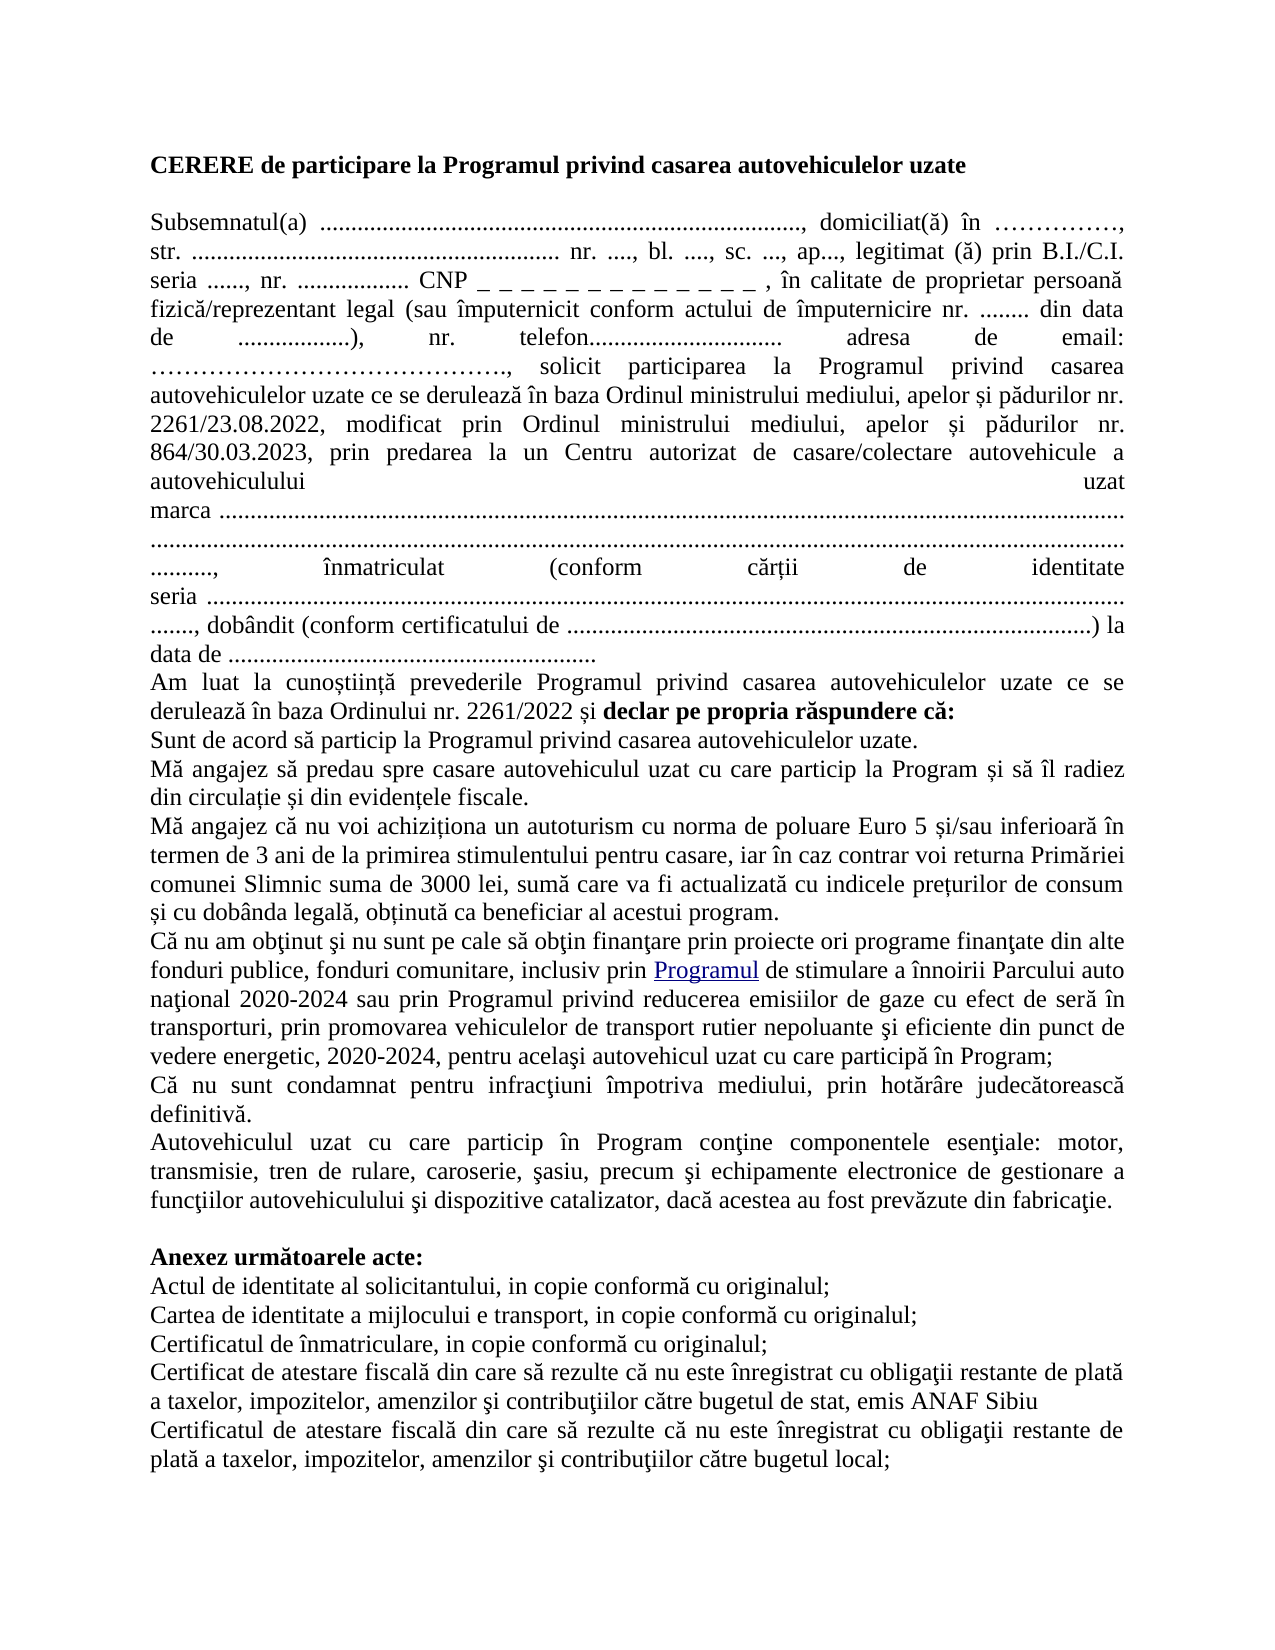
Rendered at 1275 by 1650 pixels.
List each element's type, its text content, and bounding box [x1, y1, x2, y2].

text Că nu sunt condamnat pentru infracţiuni împotriva mediului, prin hotărâre judecătorească definitivă. [150, 1070, 1125, 1127]
text Cartea de identitate a mijlocului e transport, in copie conformă cu originalul; [150, 1300, 1125, 1329]
text Că nu am obţinut şi nu sunt pe cale să obţin finanţare prin proiecte ori programe finanţate din alte fonduri publice, fonduri comunitare, inclusiv prin Programul de stimulare a înnoirii Parcului auto naţional 2020-2024 sau prin Programul privind reducerea emisiilor de gaze cu efect de seră în transporturi, prin promovarea vehiculelor de transport rutier nepoluante şi eficiente din punct de vedere energetic, 2020-2024, pentru acelaşi autovehicul uzat cu care participă în Program; [150, 926, 1125, 1070]
text Certificat de atestare fiscală din care să rezulte că nu este înregistrat cu obligaţii restante de plată a taxelor, impozitelor, amenzilor şi contribuţiilor către bugetul de stat, emis ANAF Sibiu [150, 1357, 1125, 1415]
text Sunt de acord să particip la Programul privind casarea autovehiculelor uzate. [150, 725, 1125, 754]
text Autovehiculul uzat cu care particip în Program conţine componentele esenţiale: motor, transmisie, tren de rulare, caroserie, şasiu, precum şi echipamente electronice de gestionare a funcţiilor autovehiculului şi dispozitive catalizator, dacă acestea au fost prevăzute din fabricaţie. [150, 1127, 1125, 1214]
text Am luat la cunoștiință prevederile Programul privind casarea autovehiculelor uzate ce se derulează în baza Ordinului nr. 2261/2022 și declar pe propria răspundere că: [150, 667, 1125, 725]
text Mă angajez să predau spre casare autovehiculul uzat cu care particip la Program și să îl radiez din circulație și din evidențele fiscale. [150, 754, 1125, 811]
text CERERE de participare la Programul privind casarea autovehiculelor uzate [150, 150, 1125, 179]
text Certificatul de înmatriculare, in copie conformă cu originalul; [150, 1329, 1125, 1357]
text Anexez următoarele acte: [150, 1242, 1125, 1271]
text Certificatul de atestare fiscală din care să rezulte că nu este înregistrat cu obligaţii restante de plată a taxelor, impozitelor, amenzilor şi contribuţiilor către bugetul local; [150, 1415, 1125, 1472]
text Actul de identitate al solicitantului, in copie conformă cu originalul; [150, 1271, 1125, 1300]
text Subsemnatul(a) ............................................................................., domiciliat(ă) în ……………, str. ........................................................... nr. ...., bl. ...., sc. ..., ap..., legitimat (ă) prin B.I./C.I. seria ......, nr. .................. CNP _ _ _ _ _ _ _ _ _ _ _ _ _ , în calitate de proprietar persoană fizică/reprezentant legal (sau împuternicit conform actului de împuternicire nr. ........ din data de ..................), nr. telefon............................... adresa de email: ……………………………………., solicit participarea la Programul privind casarea autovehiculelor uzate ce se derulează în baza Ordinul ministrului mediului, apelor și pădurilor nr. 2261/23.08.2022, modificat prin Ordinul ministrului mediului, apelor și pădurilor nr. 864/30.03.2023, prin predarea la un Centru autorizat de casare/colectare autovehicule a autovehiculului uzat marca ......................................................................................................................................................................................................................................................................................................................., înmatriculat (conform cărții de identitate seria .........................................................................................................................................................., dobândit (conform certificatului de ....................................................................................) la data de ........................................................... [150, 207, 1125, 667]
text Mă angajez că nu voi achiziționa un autoturism cu norma de poluare Euro 5 și/sau inferioară în termen de 3 ani de la primirea stimulentului pentru casare, iar în caz contrar voi returna Primăriei comunei Slimnic suma de 3000 lei, sumă care va fi actualizată cu indicele prețurilor de consum și cu dobânda legală, obținută ca beneficiar al acestui program. [150, 811, 1125, 926]
